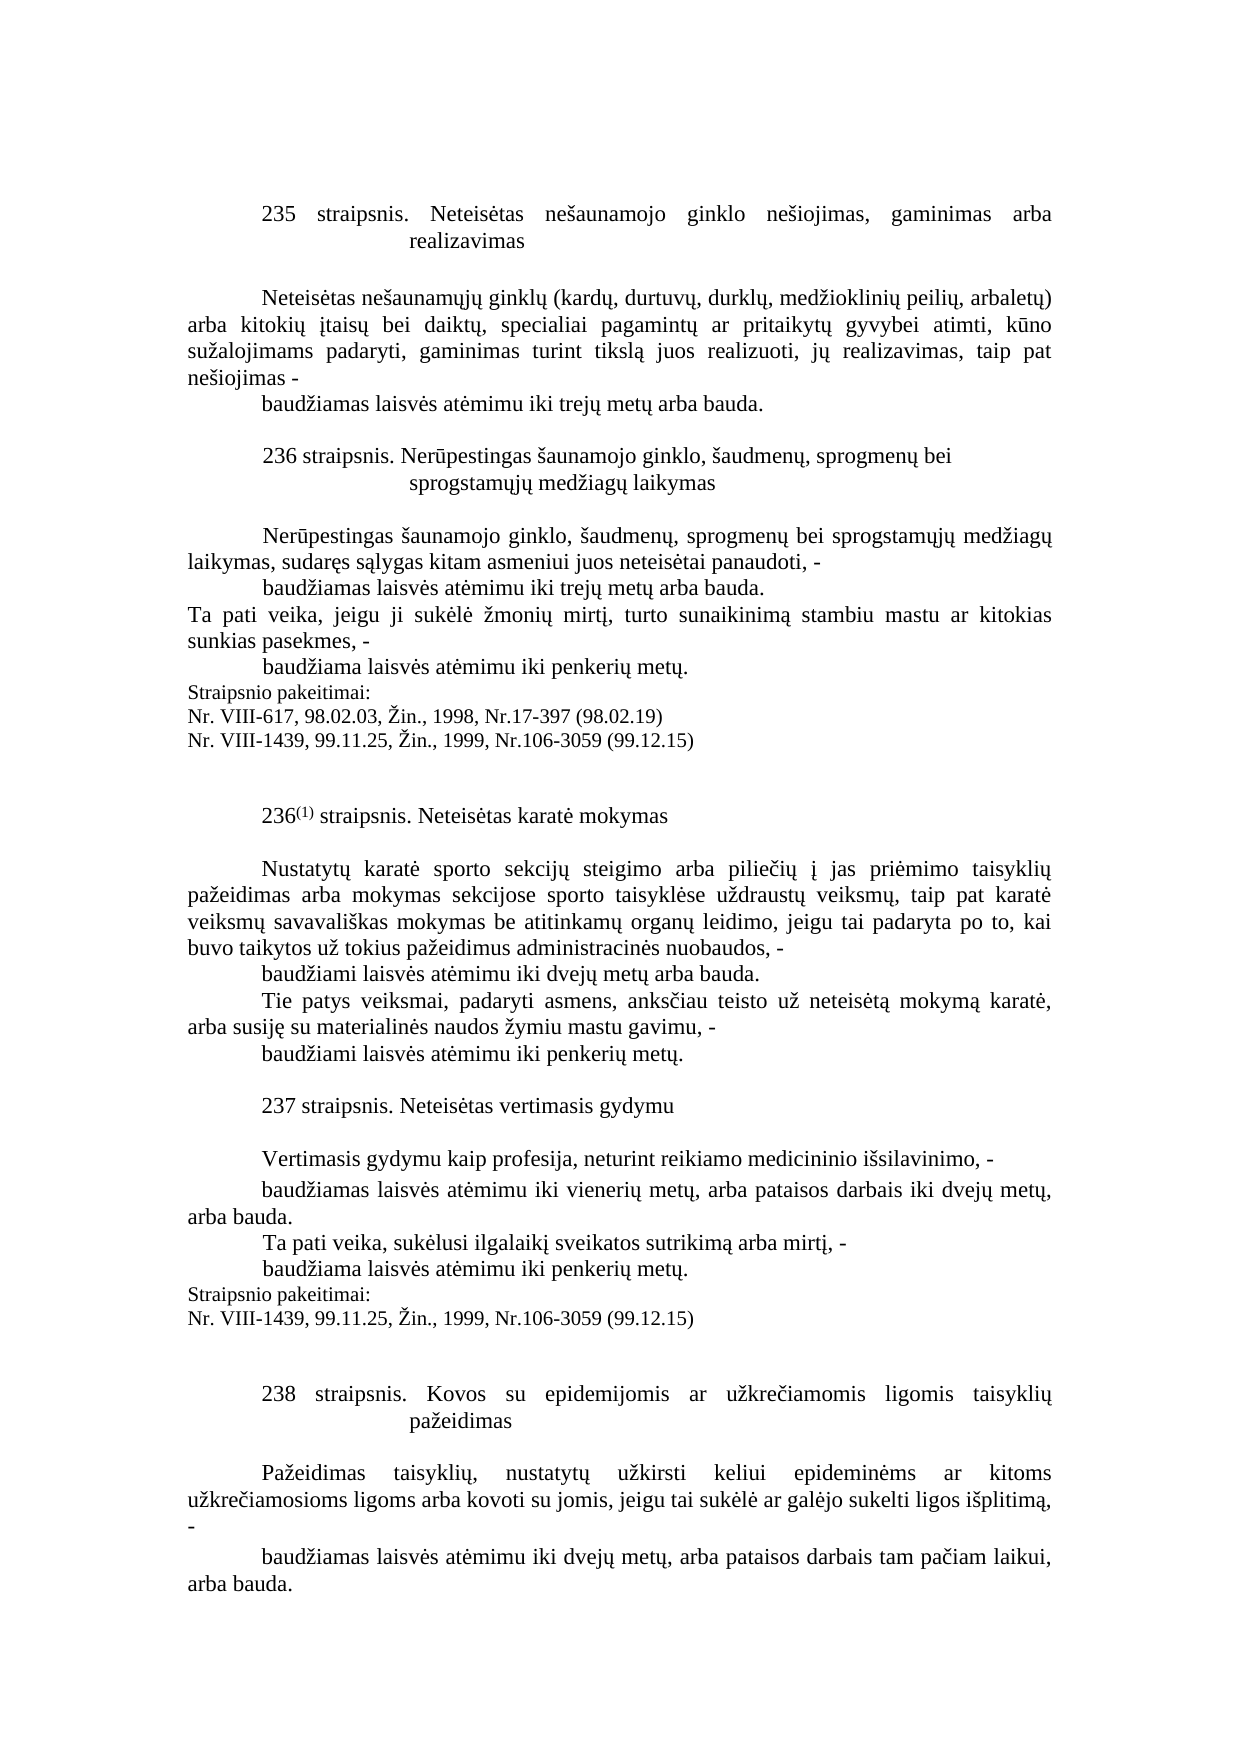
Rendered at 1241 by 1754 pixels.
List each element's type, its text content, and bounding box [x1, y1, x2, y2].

text baudžiama laisvės atėmimu iki penkerių metų. [187, 653, 1053, 680]
text Nr. VIII-617, 98.02.03, Žin., 1998, Nr.17-397 (98.02.19) [187, 704, 1053, 728]
text baudžiama laisvės atėmimu iki penkerių metų. [187, 1255, 1053, 1282]
text Straipsnio pakeitimai: [187, 680, 1053, 704]
text baudžiamas laisvės atėmimu iki trejų metų arba bauda. [187, 574, 1053, 601]
text 236(1) straipsnis. Neteisėtas karatė mokymas [205, 802, 1053, 829]
text Ta pati veika, sukėlusi ilgalaikį sveikatos sutrikimą arba mirtį, - [187, 1229, 1053, 1255]
text Ta pati veika, jeigu ji sukėlė žmonių mirtį, turto sunaikinimą stambiu mastu ar kitokias sunkias pasekmes, - [187, 601, 1053, 653]
text sprogstamųjų medžiagų laikymas [409, 469, 1053, 495]
text 237 straipsnis. Neteisėtas vertimasis gydymu [187, 1092, 1053, 1119]
text 235 straipsnis. Neteisėtas nešaunamojo ginklo nešiojimas, gaminimas arba realizavimas [261, 200, 1053, 253]
text Nr. VIII-1439, 99.11.25, Žin., 1999, Nr.106-3059 (99.12.15) [187, 1306, 1053, 1330]
text Straipsnio pakeitimai: [187, 1282, 1053, 1306]
text Nerūpestingas šaunamojo ginklo, šaudmenų, sprogmenų bei sprogstamųjų medžiagų laikymas, sudaręs sąlygas kitam asmeniui juos neteisėtai panaudoti, - [187, 522, 1053, 574]
text Nustatytų karatė sporto sekcijų steigimo arba piliečių į jas priėmimo taisyklių pažeidimas arba mokymas sekcijose sporto taisyklėse uždraustų veiksmų, taip pat karatė veiksmų savavališkas mokymas be atitinkamų organų leidimo, jeigu tai padaryta po to, kai buvo taikytos už tokius pažeidimus administracinės nuobaudos, - [187, 855, 1053, 961]
text Neteisėtas nešaunamųjų ginklų (kardų, durtuvų, durklų, medžioklinių peilių, arbaletų) arba kitokių įtaisų bei daiktų, specialiai pagamintų ar pritaikytų gyvybei atimti, kūno sužalojimams padaryti, gaminimas turint tikslą juos realizuoti, jų realizavimas, taip pat nešiojimas - [187, 284, 1053, 390]
text 238 straipsnis. Kovos su epidemijomis ar užkrečiamomis ligomis taisyklių pažeidimas [261, 1380, 1053, 1433]
text Tie patys veiksmai, padaryti asmens, anksčiau teisto už neteisėtą mokymą karatė, arba susiję su materialinės naudos žymiu mastu gavimu, - [187, 987, 1053, 1039]
text 236 straipsnis. Nerūpestingas šaunamojo ginklo, šaudmenų, sprogmenų bei [262, 443, 1053, 469]
text baudžiamas laisvės atėmimu iki vienerių metų, arba pataisos darbais iki dvejų metų, arba bauda. [187, 1176, 1053, 1229]
text baudžiami laisvės atėmimu iki penkerių metų. [208, 1039, 1053, 1066]
text Vertimasis gydymu kaip profesija, neturint reikiamo medicininio išsilavinimo, - [187, 1145, 1053, 1171]
text Nr. VIII-1439, 99.11.25, Žin., 1999, Nr.106-3059 (99.12.15) [187, 728, 1053, 752]
text baudžiami laisvės atėmimu iki dvejų metų arba bauda. [187, 961, 1053, 987]
text baudžiamas laisvės atėmimu iki trejų metų arba bauda. [187, 390, 1053, 416]
text Pažeidimas taisyklių, nustatytų užkirsti keliui epideminėms ar kitoms užkrečiamosioms ligoms arba kovoti su jomis, jeigu tai sukėlė ar galėjo sukelti ligos išplitimą, - [187, 1459, 1053, 1538]
text baudžiamas laisvės atėmimu iki dvejų metų, arba pataisos darbais tam pačiam laikui, arba bauda. [187, 1543, 1053, 1596]
